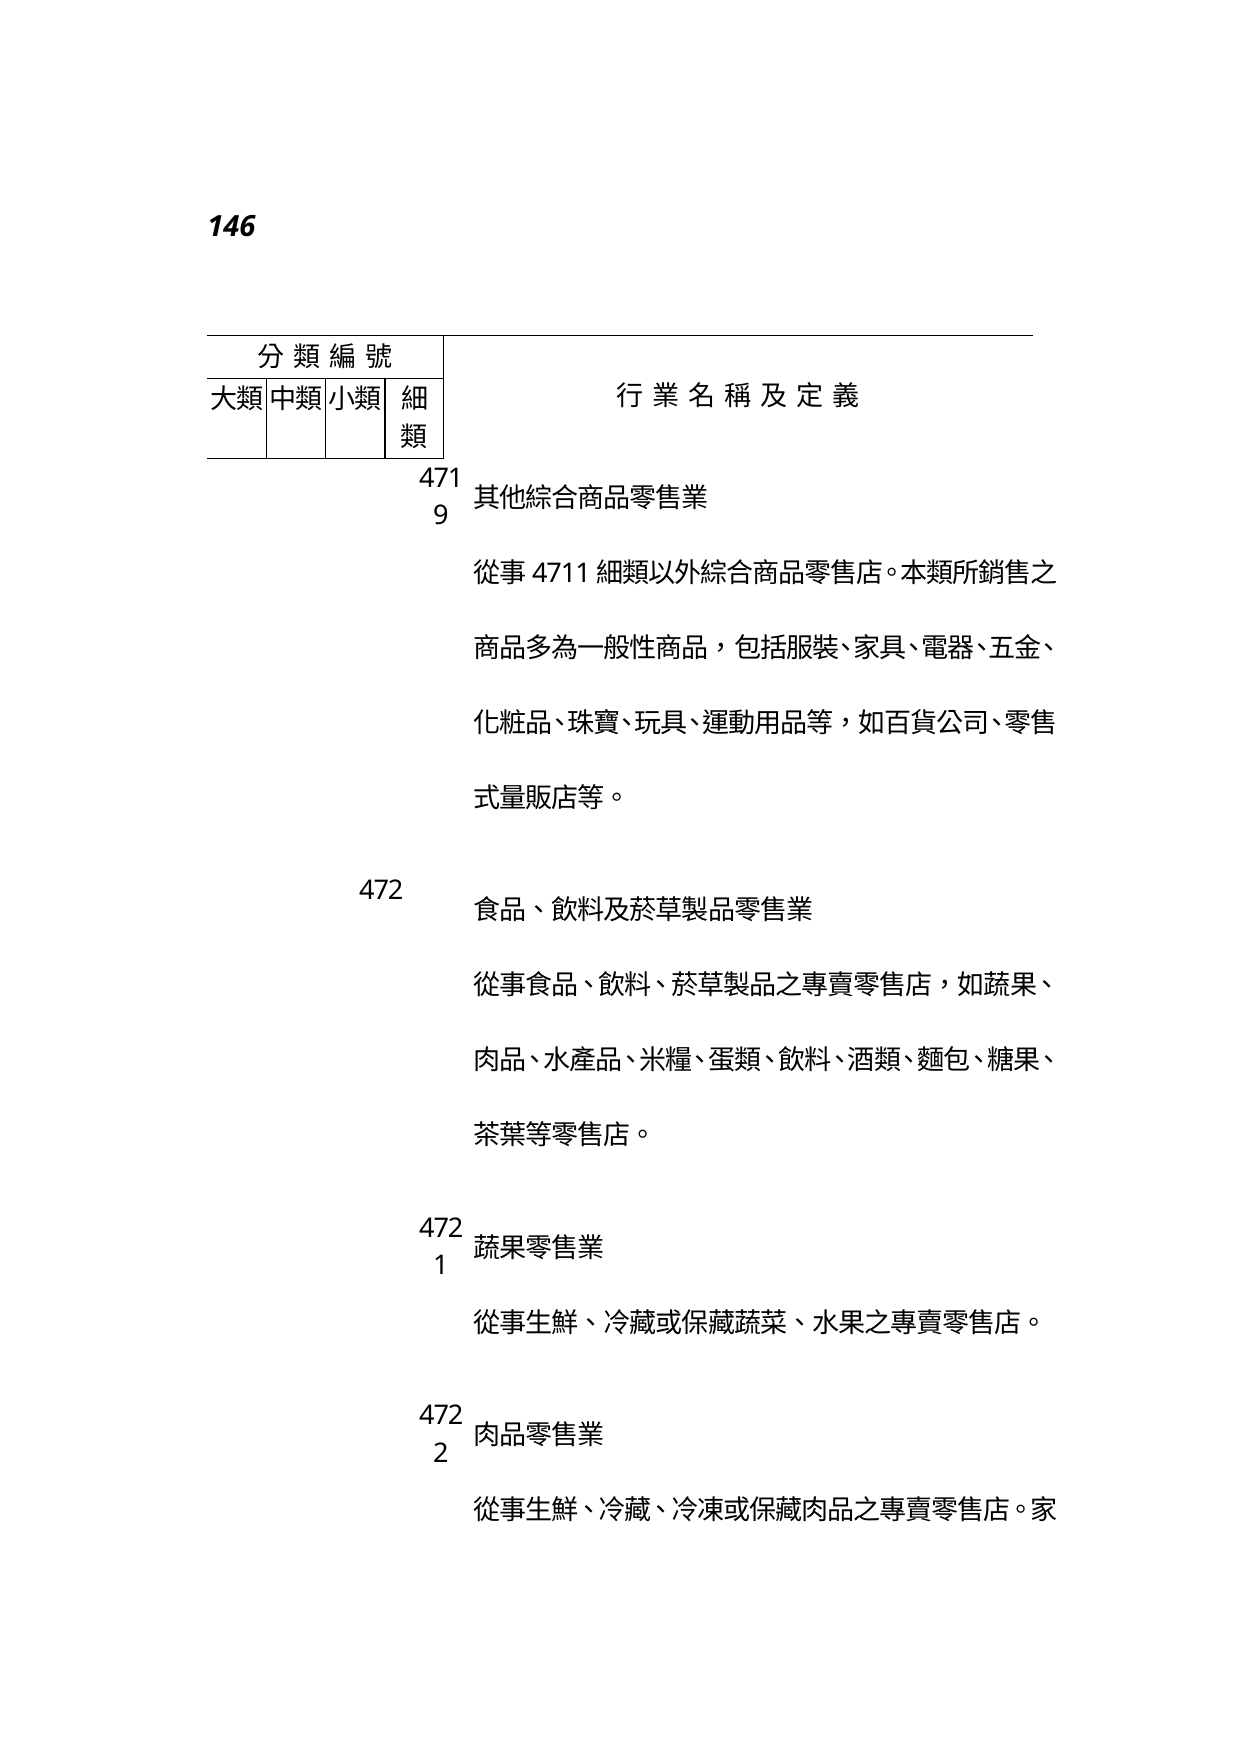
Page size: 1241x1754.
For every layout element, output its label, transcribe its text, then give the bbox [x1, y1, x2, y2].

table_cell 食品、飲料及菸草製品零售業 從事食品、飲料、菸草製品之專賣零售店，如蔬果、肉品、水產品、米糧、蛋類、飲料、酒類、麵包、糖果、茶葉等零售店。 [470, 870, 1060, 1208]
table_cell [207, 1208, 233, 1395]
table_cell 4719 [412, 458, 470, 870]
table_cell 蔬果零售業 從事生鮮、冷藏或保藏蔬菜、水果之專賣零售店。 [470, 1208, 1060, 1395]
table_header 分 類 編 號 [207, 336, 443, 378]
table_cell [412, 870, 470, 1208]
table_cell [233, 870, 292, 1208]
table_cell [233, 1395, 292, 1545]
table_cell 其他綜合商品零售業 從事4711細類以外綜合商品零售店。本類所銷售之商品多為一般性商品，包括服裝、家具、電器、五金、化粧品、珠寶、玩具、運動用品等，如百貨公司、零售式量販店等。 [470, 458, 1060, 870]
table_cell 小類 [326, 379, 384, 458]
table_cell 中類 [267, 379, 325, 458]
table_cell [293, 1208, 351, 1395]
table_cell [293, 459, 351, 870]
table_cell [293, 870, 351, 1208]
table_header [1033, 335, 1060, 378]
table_cell [233, 459, 292, 870]
table_cell [233, 1208, 292, 1395]
table_cell 大類 [207, 379, 266, 458]
table_cell [207, 870, 233, 1208]
table_cell 肉品零售業 從事生鮮、冷藏、冷凍或保藏肉品之專賣零售店。家 [470, 1395, 1060, 1545]
table_cell [351, 459, 412, 870]
table_cell [351, 1395, 412, 1545]
table_cell 472 [351, 870, 412, 1208]
table_cell 4722 [412, 1395, 470, 1545]
table_cell [1033, 378, 1060, 458]
table_cell 4721 [412, 1208, 470, 1395]
table_cell [207, 459, 233, 870]
table_cell [351, 1208, 412, 1395]
table_cell [207, 1395, 233, 1545]
table_cell 細類 [386, 379, 443, 458]
table_cell [293, 1395, 351, 1545]
table_header 行 業 名 稱 及 定 義 [444, 336, 1032, 458]
